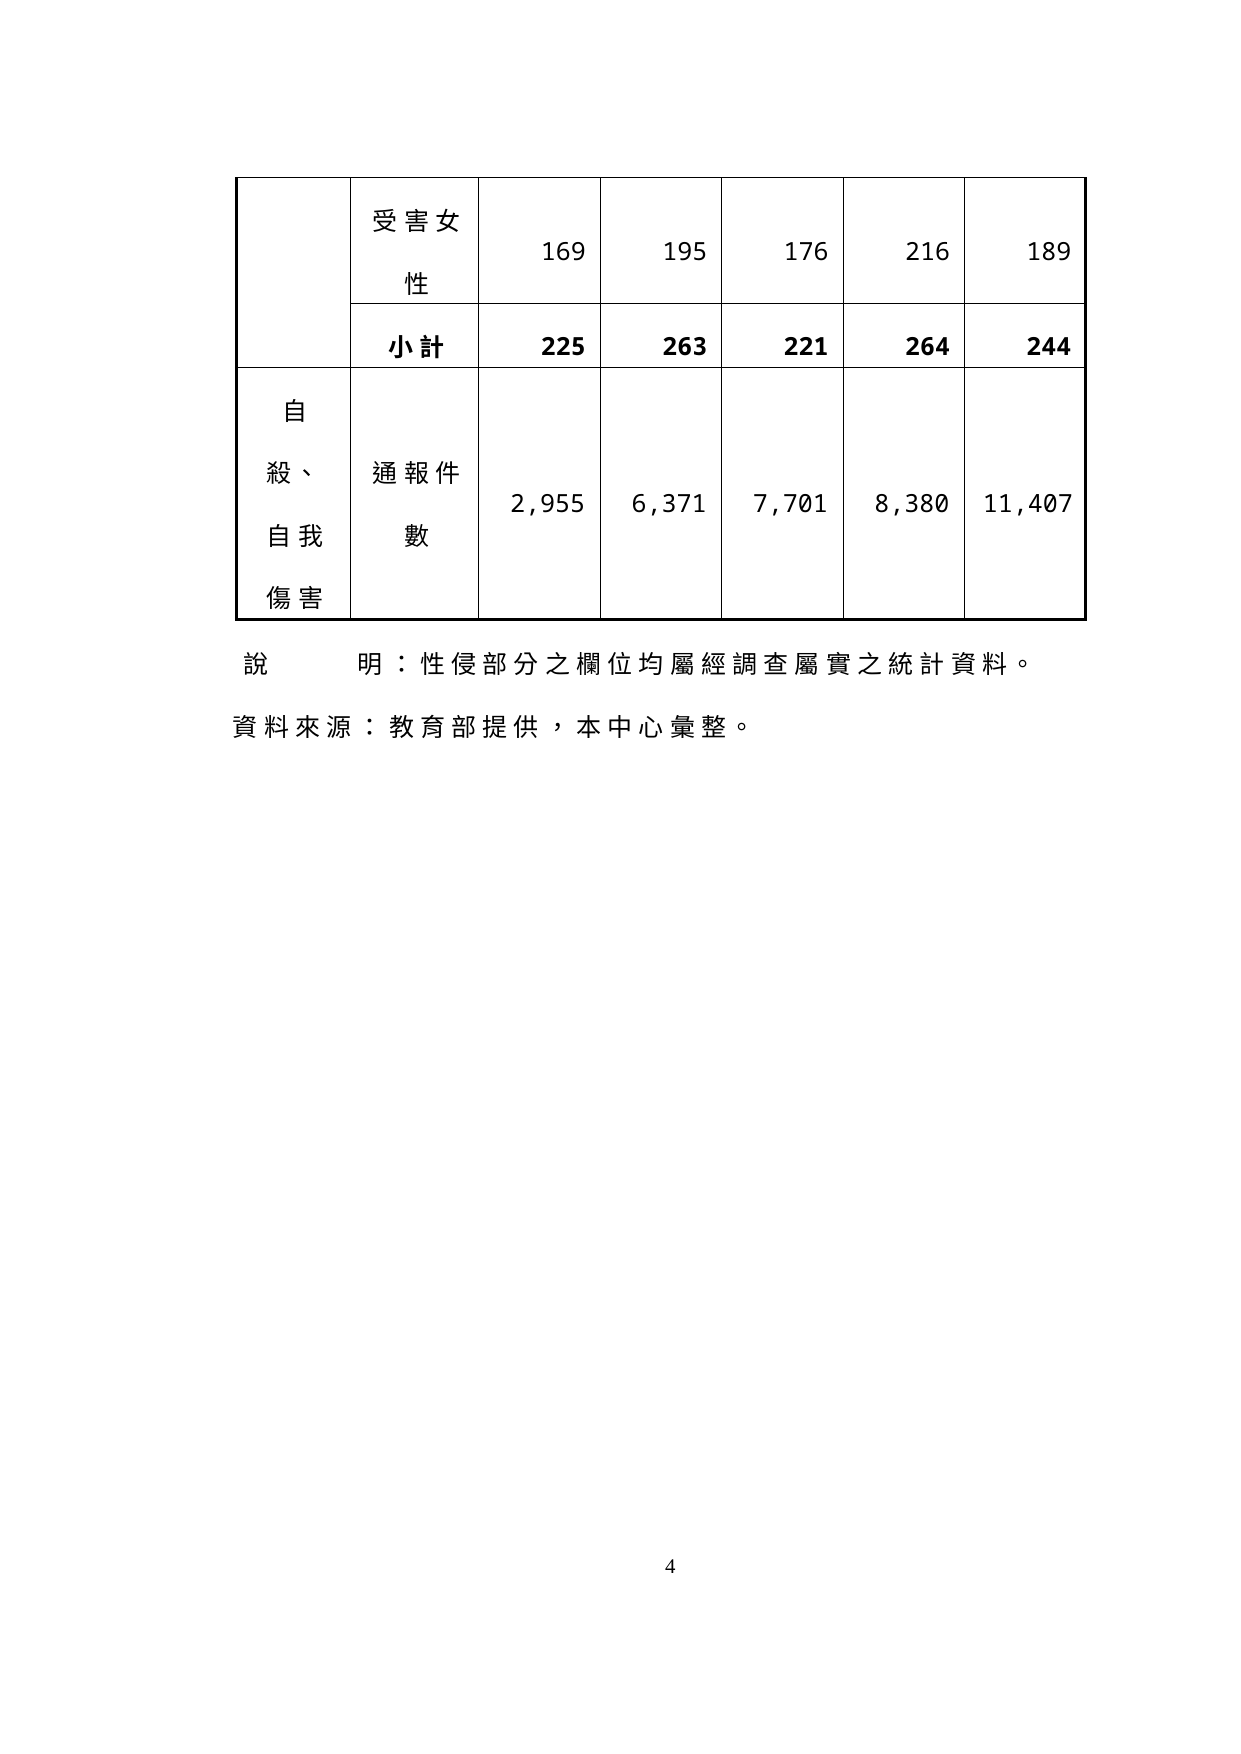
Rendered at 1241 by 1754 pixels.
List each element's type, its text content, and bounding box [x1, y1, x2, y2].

table_cell 169 [479, 178, 600, 303]
table_cell 176 [722, 178, 843, 303]
table_cell 7,701 [722, 368, 843, 618]
table_cell 11,407 [965, 368, 1084, 618]
table_cell 自殺、自我傷害 [238, 368, 350, 618]
text 資料來源：教育部提供，本中心彙整。 [177, 683, 1063, 746]
table_cell 6,371 [601, 368, 721, 618]
table_cell 264 [844, 304, 964, 367]
table_cell [238, 178, 350, 367]
table_cell 通報件數 [351, 368, 478, 618]
table_cell 2,955 [479, 368, 600, 618]
table_cell 221 [722, 304, 843, 367]
table_cell 195 [601, 178, 721, 303]
table_cell 受害女性 [351, 178, 478, 303]
table_cell 189 [965, 178, 1084, 303]
table_cell 216 [844, 178, 964, 303]
table_cell 244 [965, 304, 1084, 367]
table_cell 小計 [351, 304, 478, 367]
table_cell 8,380 [844, 368, 964, 618]
text 說 明：性侵部分之欄位均屬經調查屬實之統計資料。 [177, 621, 1063, 683]
table_cell 225 [479, 304, 600, 367]
table_cell 263 [601, 304, 721, 367]
